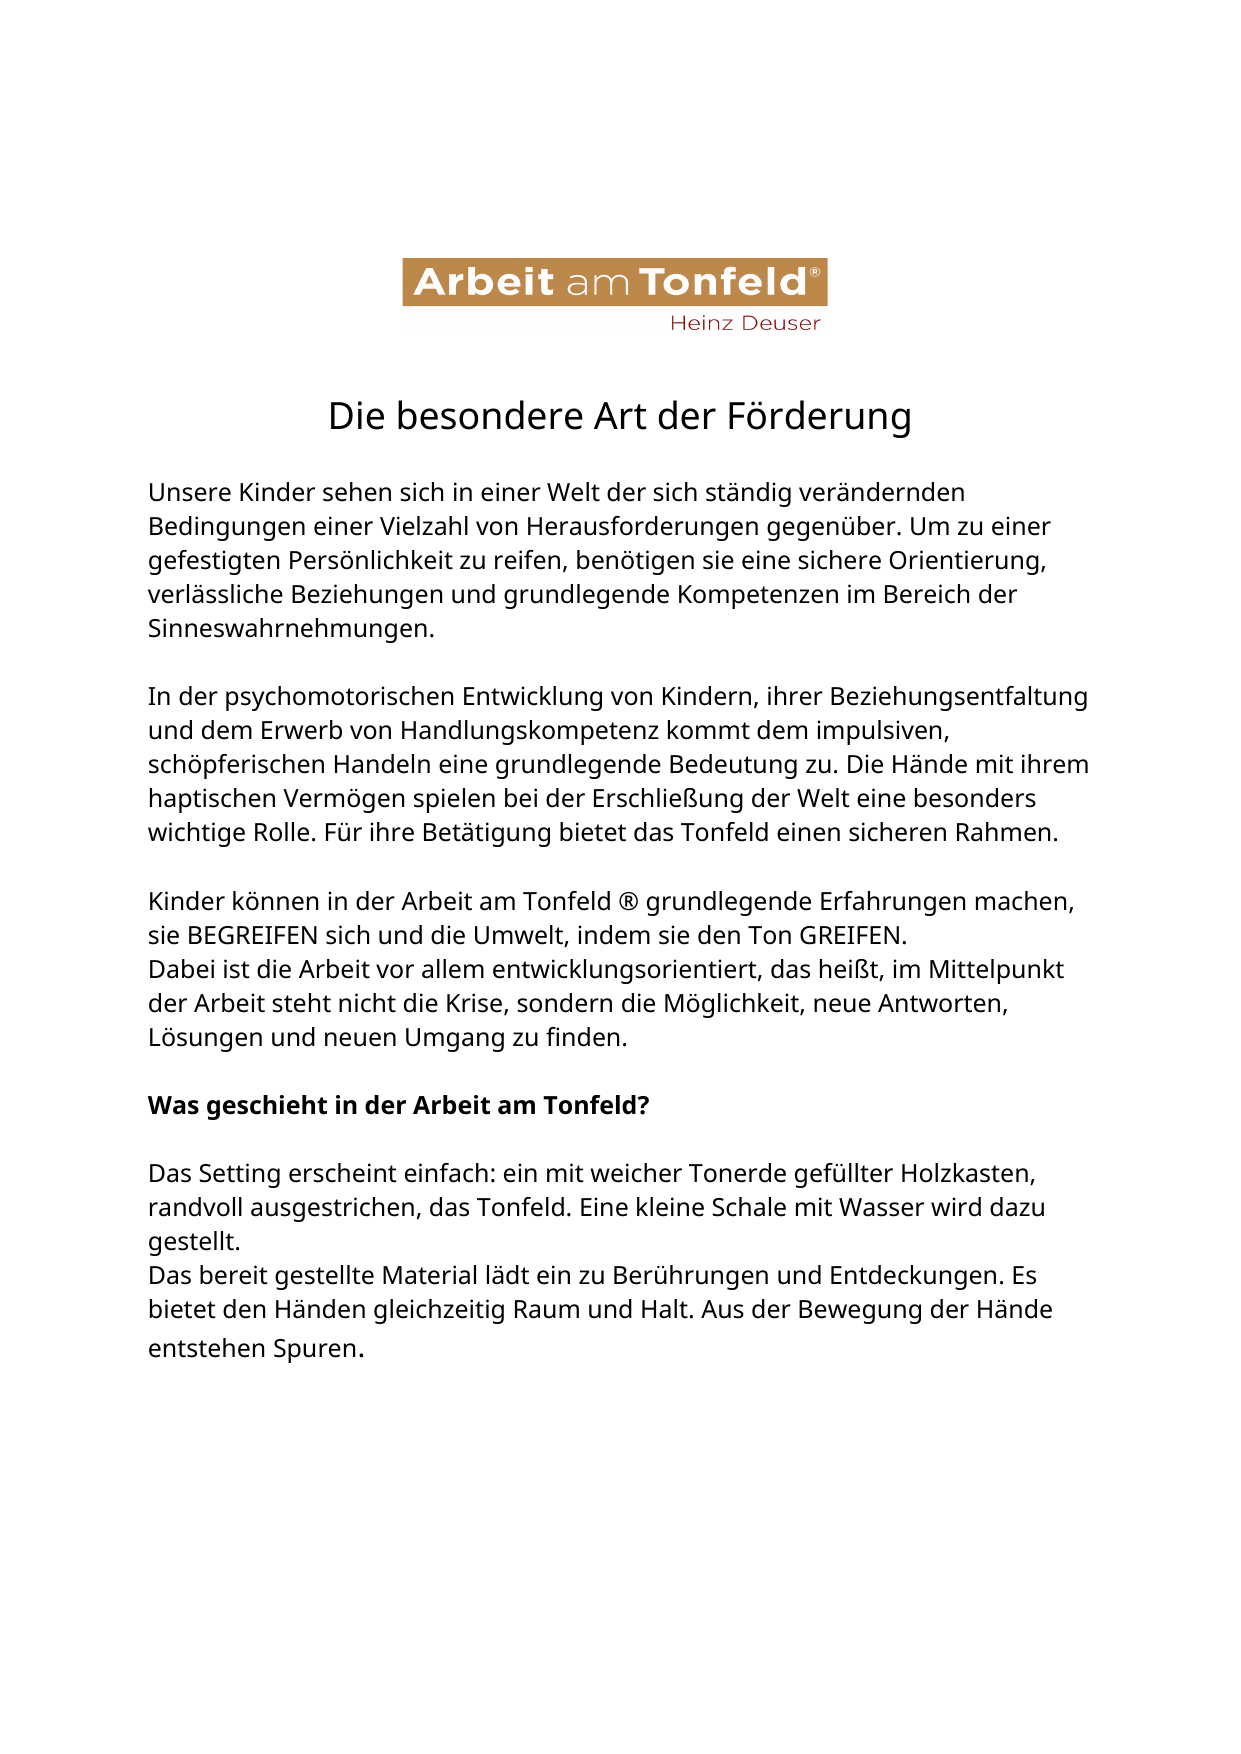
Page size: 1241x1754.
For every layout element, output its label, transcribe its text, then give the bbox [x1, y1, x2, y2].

text Unsere Kinder sehen sich in einer Welt der sich ständig verändernden Bedingungen einer Vielzahl von Herausforderungen gegenüber. Um zu einer gefestigten Persönlichkeit zu reifen, benötigen sie eine sichere Orientierung, verlässliche Beziehungen und grundlegende Kompetenzen im Bereich der Sinneswahrnehmungen. [148, 474, 1093, 645]
text Dabei ist die Arbeit vor allem entwicklungsorientiert, das heißt, im Mittelpunkt der Arbeit steht nicht die Krise, sondern die Möglichkeit, neue Antworten, Lösungen und neuen Umgang zu finden. [148, 951, 1093, 1053]
text Das Setting erscheint einfach: ein mit weicher Tonerde gefüllter Holzkasten, randvoll ausgestrichen, das Tonfeld. Eine kleine Schale mit Wasser wird dazu gestellt. [148, 1156, 1093, 1258]
text Die besondere Art der Förderung [148, 389, 1093, 440]
text Kinder können in der Arbeit am Tonfeld ® grundlegende Erfahrungen machen, sie BEGREIFEN sich und die Umwelt, indem sie den Ton GREIFEN. [148, 883, 1093, 951]
text In der psychomotorischen Entwicklung von Kindern, ihrer Beziehungsentfaltung und dem Erwerb von Handlungskompetenz kommt dem impulsiven, schöpferischen Handeln eine grundlegende Bedeutung zu. Die Hände mit ihrem haptischen Vermögen spielen bei der Erschließung der Welt eine besonders wichtige Rolle. Für ihre Betätigung bietet das Tonfeld einen sicheren Rahmen. [148, 679, 1093, 849]
text Das bereit gestellte Material lädt ein zu Berührungen und Entdeckungen. Es bietet den Händen gleichzeitig Raum und Halt. Aus der Bewegung der Hände entstehen Spuren. [148, 1258, 1093, 1366]
text Was geschieht in der Arbeit am Tonfeld? [148, 1088, 1093, 1122]
picture [402, 258, 828, 330]
